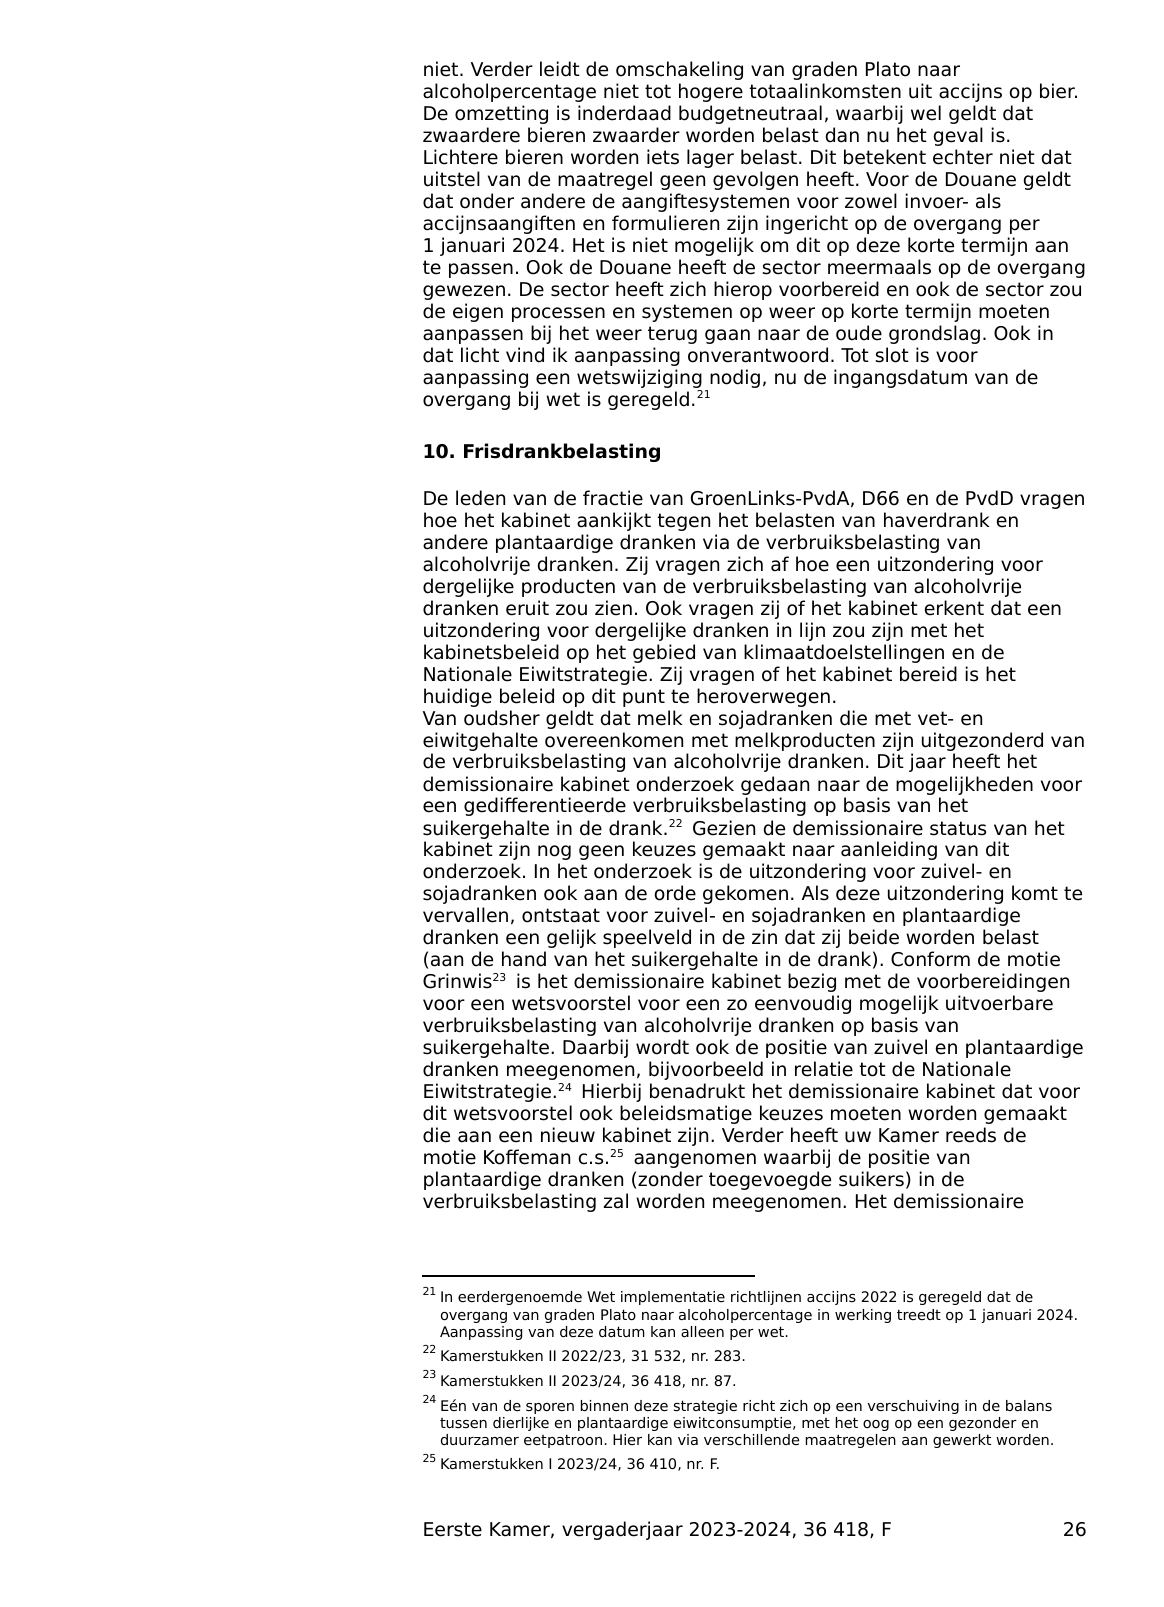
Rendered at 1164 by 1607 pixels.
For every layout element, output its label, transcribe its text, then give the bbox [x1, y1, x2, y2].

text Van oudsher geldt dat melk en sojadranken die met vet- en eiwitgehalte overeenkomen met melkproducten zijn uitgezonderd van de verbruiksbelasting van alcoholvrije dranken. Dit jaar heeft het demissionaire kabinet onderzoek gedaan naar de mogelijkheden voor een gedifferentieerde verbruiksbelasting op basis van het suikergehalte in de drank. Gezien de demissionaire status van het kabinet zijn nog geen keuzes gemaakt naar aanleiding van dit onderzoek. In het onderzoek is de uitzondering voor zuivel- en sojadranken ook aan de orde gekomen. Als deze uitzondering komt te vervallen, ontstaat voor zuivel- en sojadranken en plantaardige dranken een gelijk speelveld in de zin dat zij beide worden belast (aan de hand van het suikergehalte in de drank). Conform de motie Grinwis is het demissionaire kabinet bezig met de voorbereidingen voor een wetsvoorstel voor een zo eenvoudig mogelijk uitvoerbare verbruiksbelasting van alcoholvrije dranken op basis van suikergehalte. Daarbij wordt ook de positie van zuivel en plantaardige dranken meegenomen, bijvoorbeeld in relatie tot de Nationale Eiwitstrategie. Hierbij benadrukt het demissionaire kabinet dat voor dit wetsvoorstel ook beleidsmatige keuzes moeten worden gemaakt die aan een nieuw kabinet zijn. Verder heeft uw Kamer reeds de motie Koffeman c.s. aangenomen waarbij de positie van plantaardige dranken (zonder toegevoegde suikers) in de verbruiksbelasting zal worden meegenomen. Het demissionaire [422, 707, 1087, 1213]
text Eén van de sporen binnen deze strategie richt zich op een verschuiving in de balans tussen dierlijke en plantaardige eiwitconsumptie, met het oog op een gezonder en duurzamer eetpatroon. Hier kan via verschillende maatregelen aan gewerkt worden. [422, 1393, 1087, 1449]
text Kamerstukken II 2022/23, 31 532, nr. 283. [422, 1343, 1087, 1366]
text niet. Verder leidt de omschakeling van graden Plato naar alcoholpercentage niet tot hogere totaalinkomsten uit accijns op bier. De omzetting is inderdaad budgetneutraal, waarbij wel geldt dat zwaardere bieren zwaarder worden belast dan nu het geval is. Lichtere bieren worden iets lager belast. Dit betekent echter niet dat uitstel van de maatregel geen gevolgen heeft. Voor de Douane geldt dat onder andere de aangiftesystemen voor zowel invoer- als accijnsaangiften en formulieren zijn ingericht op de overgang per 1 januari 2024. Het is niet mogelijk om dit op deze korte termijn aan te passen. Ook de Douane heeft de sector meermaals op de overgang gewezen. De sector heeft zich hierop voorbereid en ook de sector zou de eigen processen en systemen op weer op korte termijn moeten aanpassen bij het weer terug gaan naar de oude grondslag. Ook in dat licht vind ik aanpassing onverantwoord. Tot slot is voor aanpassing een wetswijziging nodig, nu de ingangsdatum van de overgang bij wet is geregeld. [422, 59, 1087, 411]
subtitle 10. Frisdrankbelasting [422, 441, 1087, 463]
text In eerdergenoemde Wet implementatie richtlijnen accijns 2022 is geregeld dat de overgang van graden Plato naar alcoholpercentage in werking treedt op 1 januari 2024. Aanpassing van deze datum kan alleen per wet. [422, 1285, 1087, 1341]
text Kamerstukken I 2023/24, 36 410, nr. F. [422, 1452, 1087, 1474]
text Kamerstukken II 2023/24, 36 418, nr. 87. [422, 1368, 1087, 1391]
text De leden van de fractie van GroenLinks-PvdA, D66 en de PvdD vragen hoe het kabinet aankijkt tegen het belasten van haverdrank en andere plantaardige dranken via de verbruiksbelasting van alcoholvrije dranken. Zij vragen zich af hoe een uitzondering voor dergelijke producten van de verbruiksbelasting van alcoholvrije dranken eruit zou zien. Ook vragen zij of het kabinet erkent dat een uitzondering voor dergelijke dranken in lijn zou zijn met het kabinetsbeleid op het gebied van klimaatdoelstellingen en de Nationale Eiwitstrategie. Zij vragen of het kabinet bereid is het huidige beleid op dit punt te heroverwegen. [422, 488, 1087, 707]
